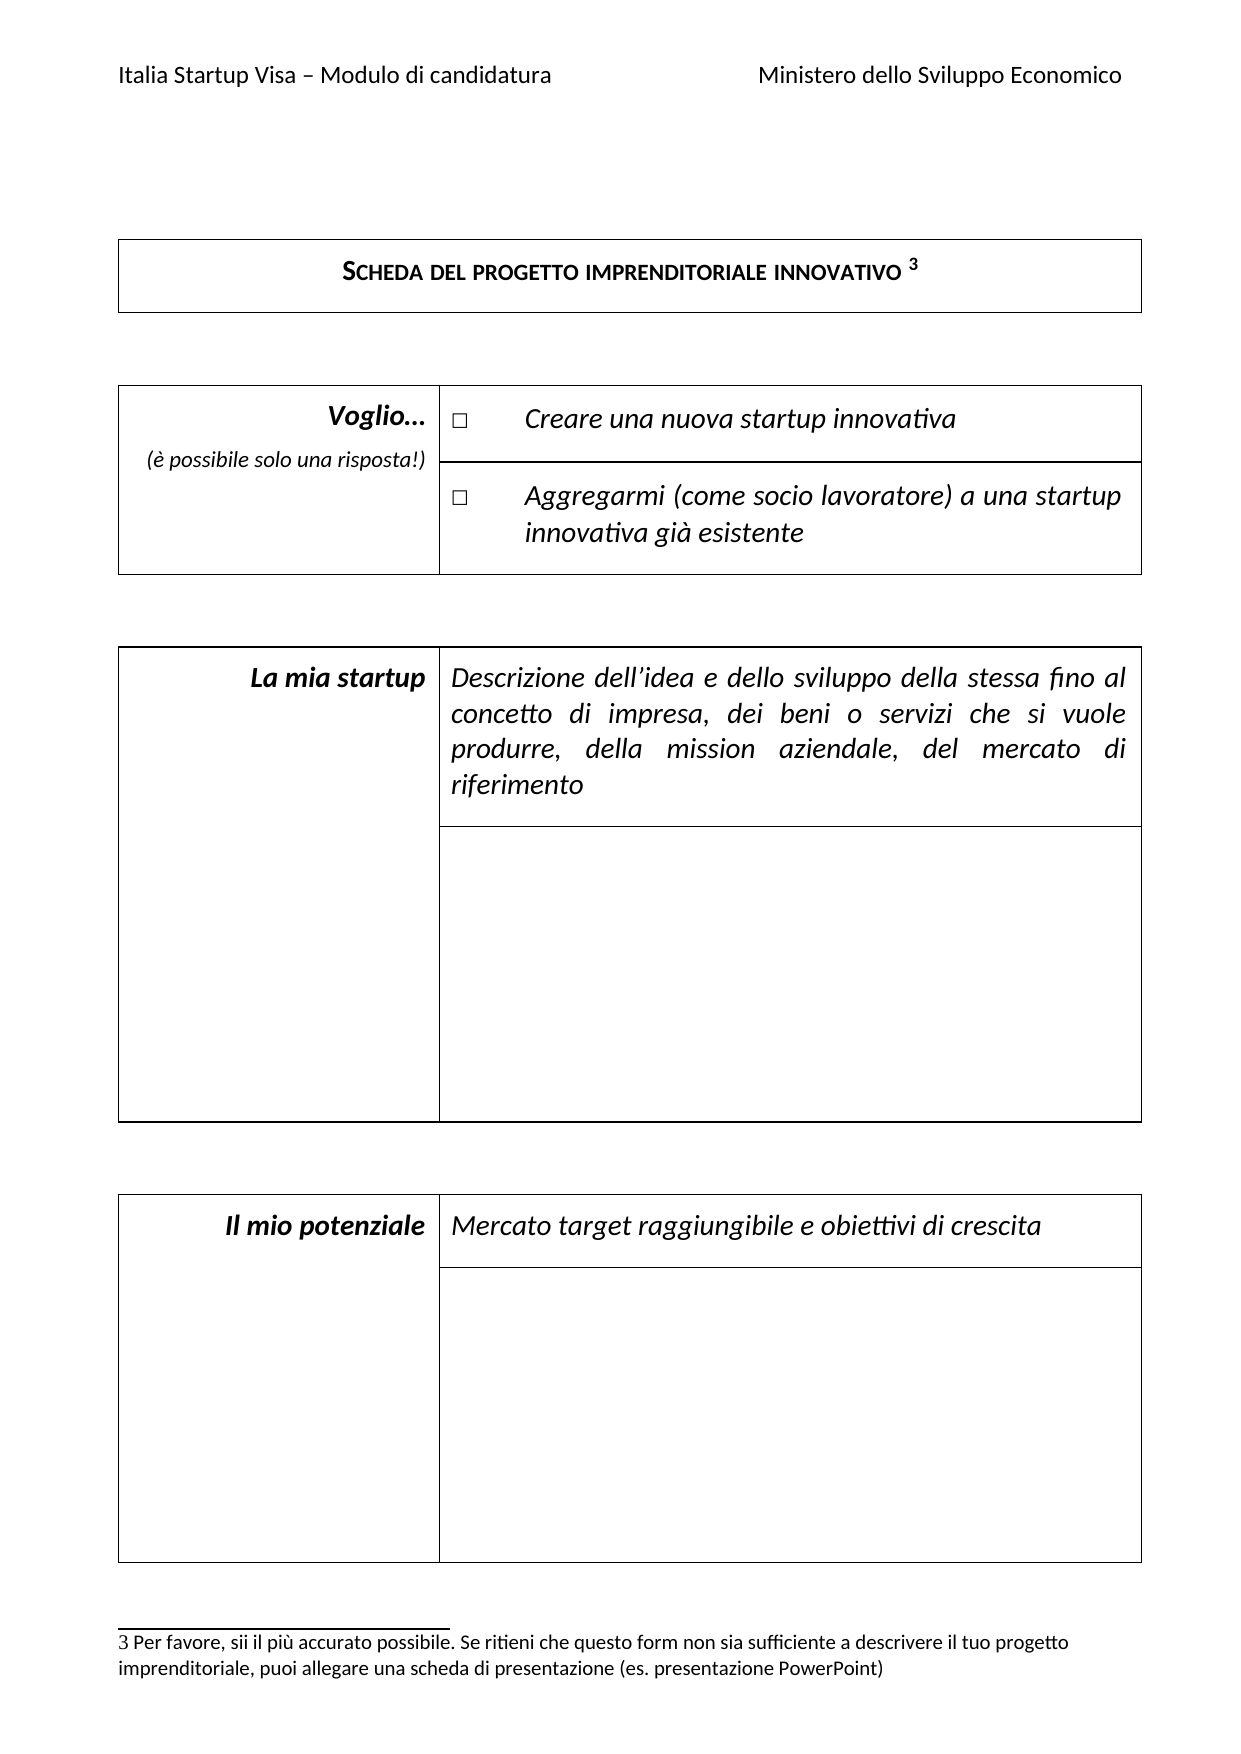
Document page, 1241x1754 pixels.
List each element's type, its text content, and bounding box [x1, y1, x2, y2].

table_cell Descrizione dell’idea e dello sviluppo della stessa fino al concetto di impresa, dei beni o servizi che si vuole produrre, della mission aziendale, del mercato di riferimento [440, 648, 1141, 826]
table_cell Mercato target raggiungibile e obiettivi di crescita [440, 1195, 1141, 1267]
table_cell [440, 1268, 1141, 1562]
table_cell ☐ Creare una nuova startup innovativa [440, 386, 1141, 461]
table_cell La mia startup [119, 648, 439, 1121]
table_cell ☐ Aggregarmi (come socio lavoratore) a una startup innovativa già esistente [440, 463, 1141, 574]
table_cell [119, 575, 1141, 646]
table_cell Il mio potenziale [119, 1195, 439, 1562]
table_cell [440, 313, 1141, 384]
table_header Scheda del progetto imprenditoriale innovativo [119, 240, 1141, 312]
table_cell [119, 1123, 1141, 1194]
table_cell Voglio… (è possibile solo una risposta!) [119, 386, 439, 574]
table_cell [119, 313, 439, 384]
table_cell [440, 827, 1141, 1121]
